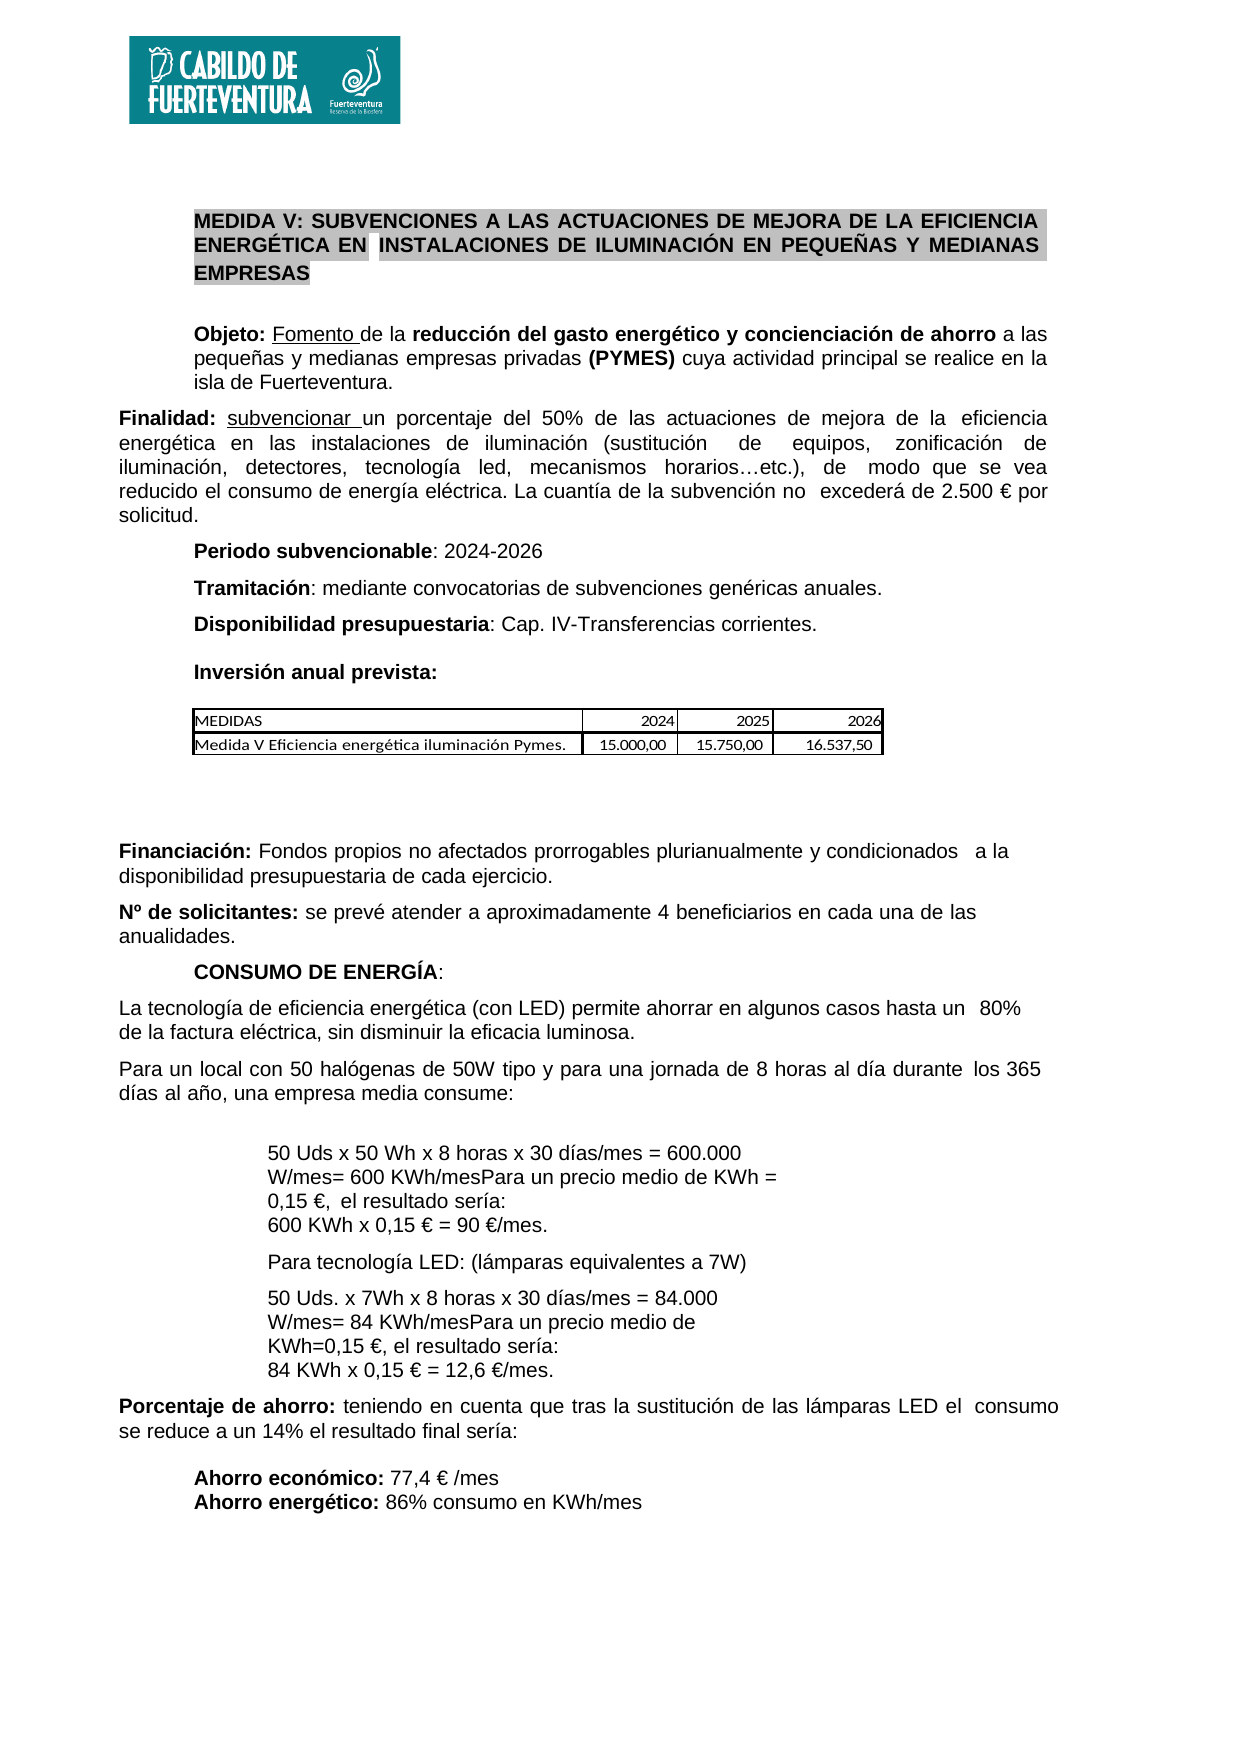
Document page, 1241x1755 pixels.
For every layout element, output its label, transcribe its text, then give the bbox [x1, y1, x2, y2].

text 600 KWh x 0,15 € = 90 €/mes. [267, 1213, 1074, 1237]
table_cell 15.000,00 [584, 734, 677, 754]
text Finalidad: subvencionar un porcentaje del 50% de las actuaciones de mejora de la eficiencia energética en las instalaciones de iluminación (sustitución de equipos, zonificación de iluminación, detectores, tecnología led, mecanismos horarios…etc.), de modo que se vea reducido el consumo de energía eléctrica. La cuantía de la subvención no excederá de 2.500 € por solicitud. [119, 406, 1048, 527]
table_header 2024 [583, 710, 677, 731]
table_cell [369, 233, 379, 261]
text Objeto: Fomento de la reducción del gasto energético y concienciación de ahorro a las pequeñas y medianas empresas privadas (PYMES) cuya actividad principal se realice en la isla de Fuerteventura. [193, 322, 1048, 394]
table_cell EMPRESAS [194, 261, 310, 285]
table_cell 15.750,00 [678, 734, 772, 754]
table_cell [310, 261, 1047, 285]
table_cell 16.537,50 [774, 734, 881, 754]
text 84 KWh x 0,15 € = 12,6 €/mes. [267, 1358, 1074, 1382]
subtitle Inversión anual prevista: [193, 660, 1074, 684]
table_cell ENERGÉTICA EN [194, 233, 369, 261]
text Financiación: Fondos propios no afectados prorrogables plurianualmente y condicionados a la disponibilidad presupuestaria de cada ejercicio. [119, 839, 1044, 887]
text Ahorro económico: 77,4 € /mes [193, 1466, 1074, 1490]
subtitle CONSUMO DE ENERGÍA: [193, 959, 1074, 983]
text Porcentaje de ahorro: teniendo en cuenta que tras la sustitución de las lámparas LED el consumo se reduce a un 14% el resultado final sería: [119, 1394, 1061, 1442]
text Para tecnología LED: (lámparas equivalentes a 7W) [267, 1249, 1074, 1273]
table_header MEDIDA V: SUBVENCIONES A LAS ACTUACIONES DE MEJORA DE LA EFICIENCIA [194, 209, 1047, 233]
text La tecnología de eficiencia energética (con LED) permite ahorrar en algunos casos hasta un 80% de la factura eléctrica, sin disminuir la eficacia luminosa. [119, 996, 1045, 1044]
text Periodo subvencionable: 2024-2026 [193, 539, 1074, 563]
text Para un local con 50 halógenas de 50W tipo y para una jornada de 8 horas al día durante los 365 días al año, una empresa media consume: [119, 1057, 1061, 1105]
text 50 Uds x 50 Wh x 8 horas x 30 días/mes = 600.000 W/mes= 600 KWh/mesPara un precio medio de KWh = 0,15 €, el resultado sería: [267, 1141, 809, 1213]
table_header 2025 [678, 710, 772, 731]
table_header 2026 [774, 710, 881, 731]
table_cell Medida V Eficiencia energética iluminación Pymes. [195, 734, 581, 754]
text Disponibilidad presupuestaria: Cap. IV-Transferencias corrientes. [193, 612, 1074, 636]
text 50 Uds. x 7Wh x 8 horas x 30 días/mes = 84.000 W/mes= 84 KWh/mesPara un precio medio de KWh=0,15 €, el resultado sería: [267, 1286, 786, 1358]
table_cell INSTALACIONES DE ILUMINACIÓN EN PEQUEÑAS Y MEDIANAS [379, 233, 1047, 261]
table_header MEDIDAS [195, 710, 582, 731]
text Ahorro energético: 86% consumo en KWh/mes [193, 1490, 1074, 1514]
text Nº de solicitantes: se prevé atender a aproximadamente 4 beneficiarios en cada una de las anualidades. [119, 899, 1061, 948]
text Tramitación: mediante convocatorias de subvenciones genéricas anuales. [193, 575, 1074, 599]
